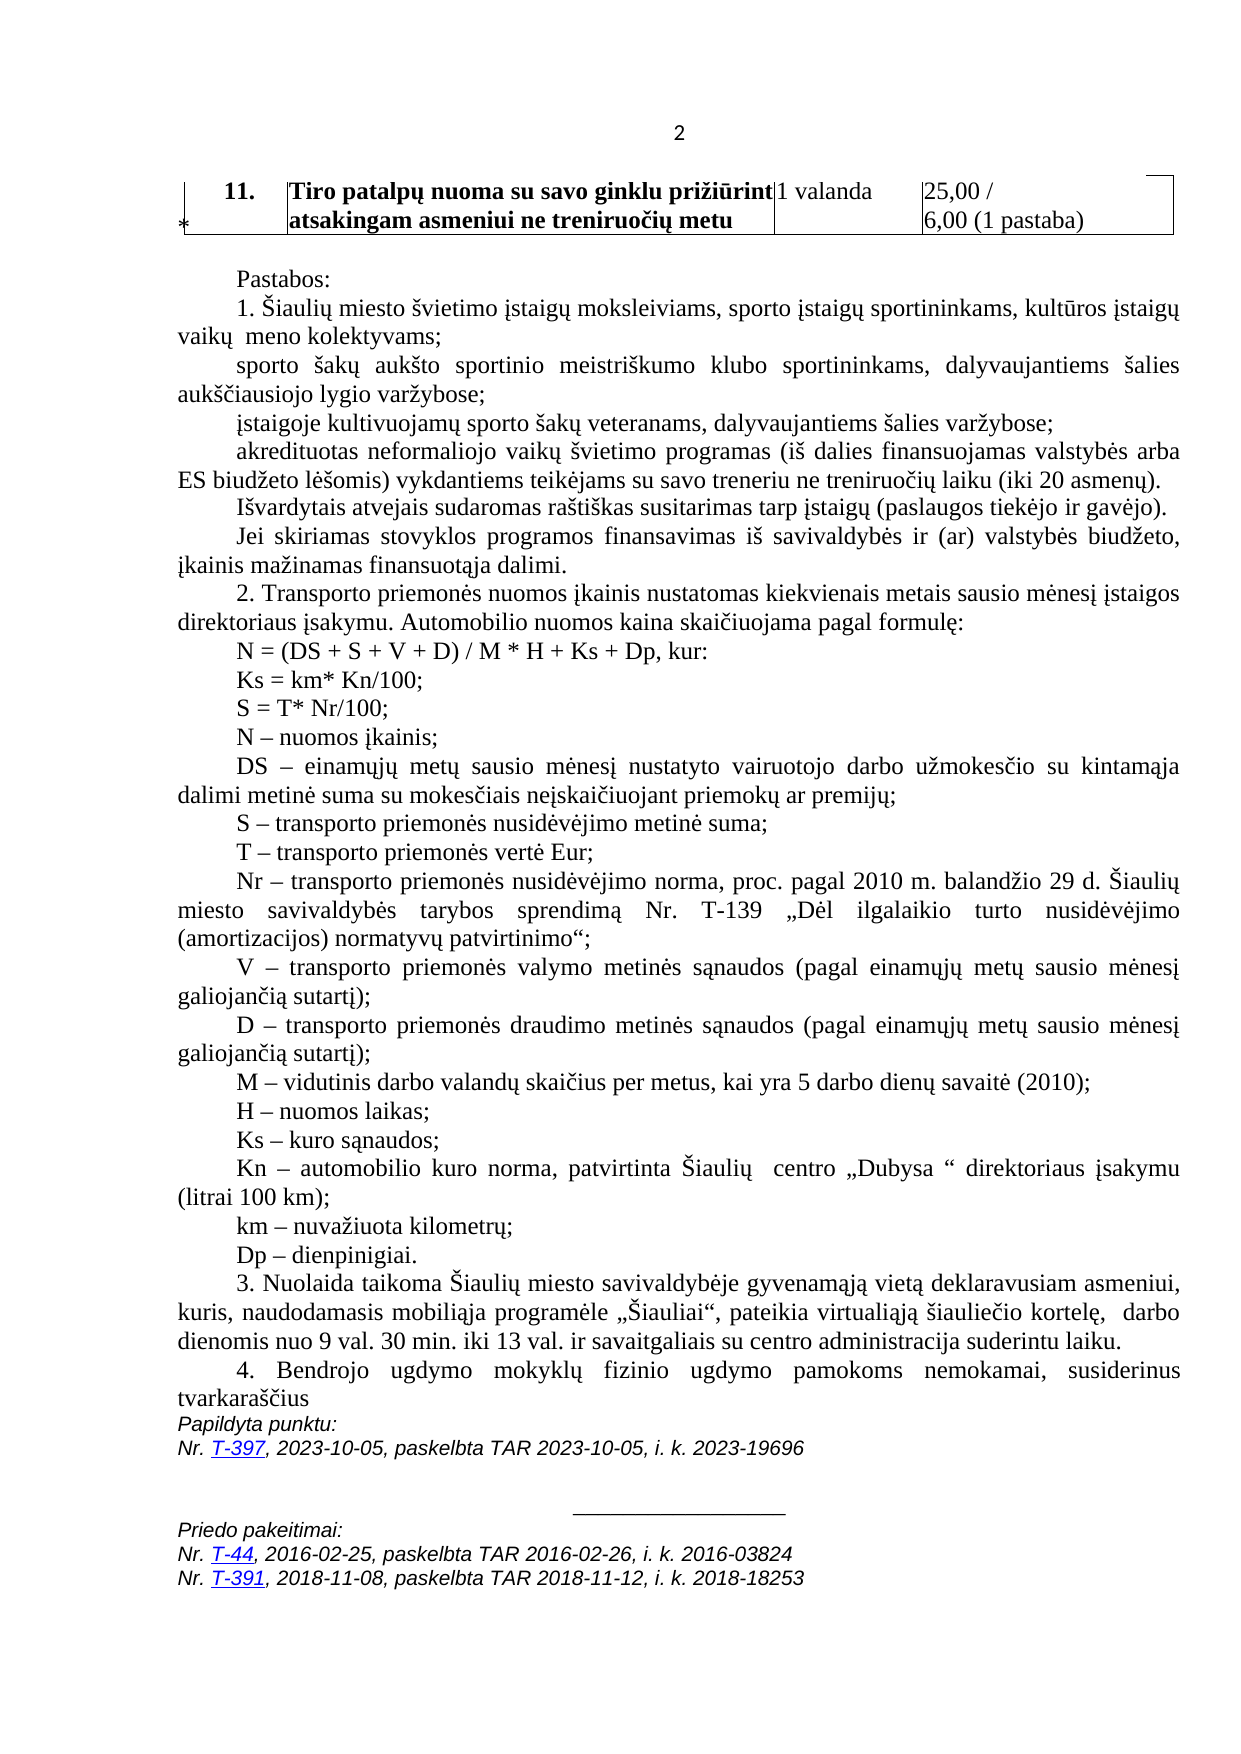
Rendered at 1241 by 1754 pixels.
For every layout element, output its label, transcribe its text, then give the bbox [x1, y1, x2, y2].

text M – vidutinis darbo valandų skaičius per metus, kai yra 5 darbo dienų savaitė (2010); [177, 1067, 1181, 1096]
text * [157, 175, 1146, 182]
text Nr – transporto priemonės nusidėvėjimo norma, proc. pagal 2010 m. balandžio 29 d. Šiaulių miesto savivaldybės tarybos sprendimą Nr. T-139 „Dėl ilgalaikio turto nusidėvėjimo (amortizacijos) normatyvų patvirtinimo“; [177, 866, 1181, 952]
text Kn – automobilio kuro norma, patvirtinta Šiaulių centro „Dubysa “ direktoriaus įsakymu (litrai 100 km); [177, 1153, 1181, 1211]
text N – nuomos įkainis; [177, 722, 1181, 751]
text H – nuomos laikas; [177, 1096, 1181, 1125]
text Dp – dienpinigiai. [177, 1240, 1181, 1268]
text N = (DS + S + V + D) / M * H + Ks + Dp, kur: [177, 636, 1181, 665]
text įstaigoje kultivuojamų sporto šakų veteranams, dalyvaujantiems šalies varžybose; [177, 408, 1181, 436]
table_cell Tiro patalpų nuoma su savo ginklu prižiūrint atsakingam asmeniui ne treniruočių metu [288, 182, 774, 234]
text sporto šakų aukšto sportinio meistriškumo klubo sportininkams, dalyvaujantiems šalies aukščiausiojo lygio varžybose; [177, 350, 1181, 408]
text Pastabos: [177, 264, 1181, 293]
text D – transporto priemonės draudimo metinės sąnaudos (pagal einamųjų metų sausio mėnesį galiojančią sutartį); [177, 1010, 1181, 1067]
text Išvardytais atvejais sudaromas raštiškas susitarimas tarp įstaigų (paslaugos tiekėjo ir gavėjo). [177, 494, 1181, 521]
table_cell 25,00 / 6,00 (1 pastaba) [923, 176, 1173, 234]
text T – transporto priemonės vertė Eur; [177, 837, 1181, 866]
text _________________ [177, 1489, 1181, 1518]
text DS – einamųjų metų sausio mėnesį nustatyto vairuotojo darbo užmokesčio su kintamąja dalimi metinė suma su mokesčiais neįskaičiuojant priemokų ar premijų; [177, 751, 1181, 808]
text km – nuvažiuota kilometrų; [177, 1211, 1181, 1240]
text Papildyta punktu: [177, 1412, 1181, 1436]
text Priedo pakeitimai: [177, 1518, 1181, 1542]
table_cell 11. [185, 182, 287, 234]
text Ks – kuro sąnaudos; [177, 1125, 1181, 1153]
text Nr. T-391, 2018-11-08, paskelbta TAR 2018-11-12, i. k. 2018-18253 [177, 1566, 1181, 1589]
text 3. Nuolaida taikoma Šiaulių miesto savivaldybėje gyvenamąją vietą deklaravusiam asmeniui, kuris, naudodamasis mobiliąja programėle „Šiauliai“, pateikia virtualiąją šiauliečio kortelę, darbo dienomis nuo 9 val. 30 min. iki 13 val. ir savaitgaliais su centro administracija suderintu laiku. [177, 1268, 1181, 1355]
text Nr. T-397, 2023-10-05, paskelbta TAR 2023-10-05, i. k. 2023-19696 [177, 1436, 1181, 1460]
text Ks = km* Kn/100; [177, 665, 1181, 693]
table_cell 1 valanda [775, 182, 922, 234]
text S – transporto priemonės nusidėvėjimo metinė suma; [177, 808, 1181, 837]
text V – transporto priemonės valymo metinės sąnaudos (pagal einamųjų metų sausio mėnesį galiojančią sutartį); [177, 952, 1181, 1010]
text 1. Šiaulių miesto švietimo įstaigų moksleiviams, sporto įstaigų sportininkams, kultūros įstaigų vaikų meno kolektyvams; [177, 293, 1181, 350]
text Nr. T-44, 2016-02-25, paskelbta TAR 2016-02-26, i. k. 2016-03824 [177, 1542, 1181, 1566]
text 2. Transporto priemonės nuomos įkainis nustatomas kiekvienais metais sausio mėnesį įstaigos direktoriaus įsakymu. Automobilio nuomos kaina skaičiuojama pagal formulę: [177, 578, 1181, 636]
text 4. Bendrojo ugdymo mokyklų fizinio ugdymo pamokoms nemokamai, susiderinus tvarkaraščius [177, 1355, 1181, 1412]
text Jei skiriamas stovyklos programos finansavimas iš savivaldybės ir (ar) valstybės biudžeto, įkainis mažinamas finansuotąja dalimi. [177, 521, 1181, 578]
text akredituotas neformaliojo vaikų švietimo programas (iš dalies finansuojamas valstybės arba ES biudžeto lėšomis) vykdantiems teikėjams su savo treneriu ne treniruočių laiku (iki 20 asmenų). [177, 436, 1181, 494]
text S = T* Nr/100; [177, 693, 1181, 722]
